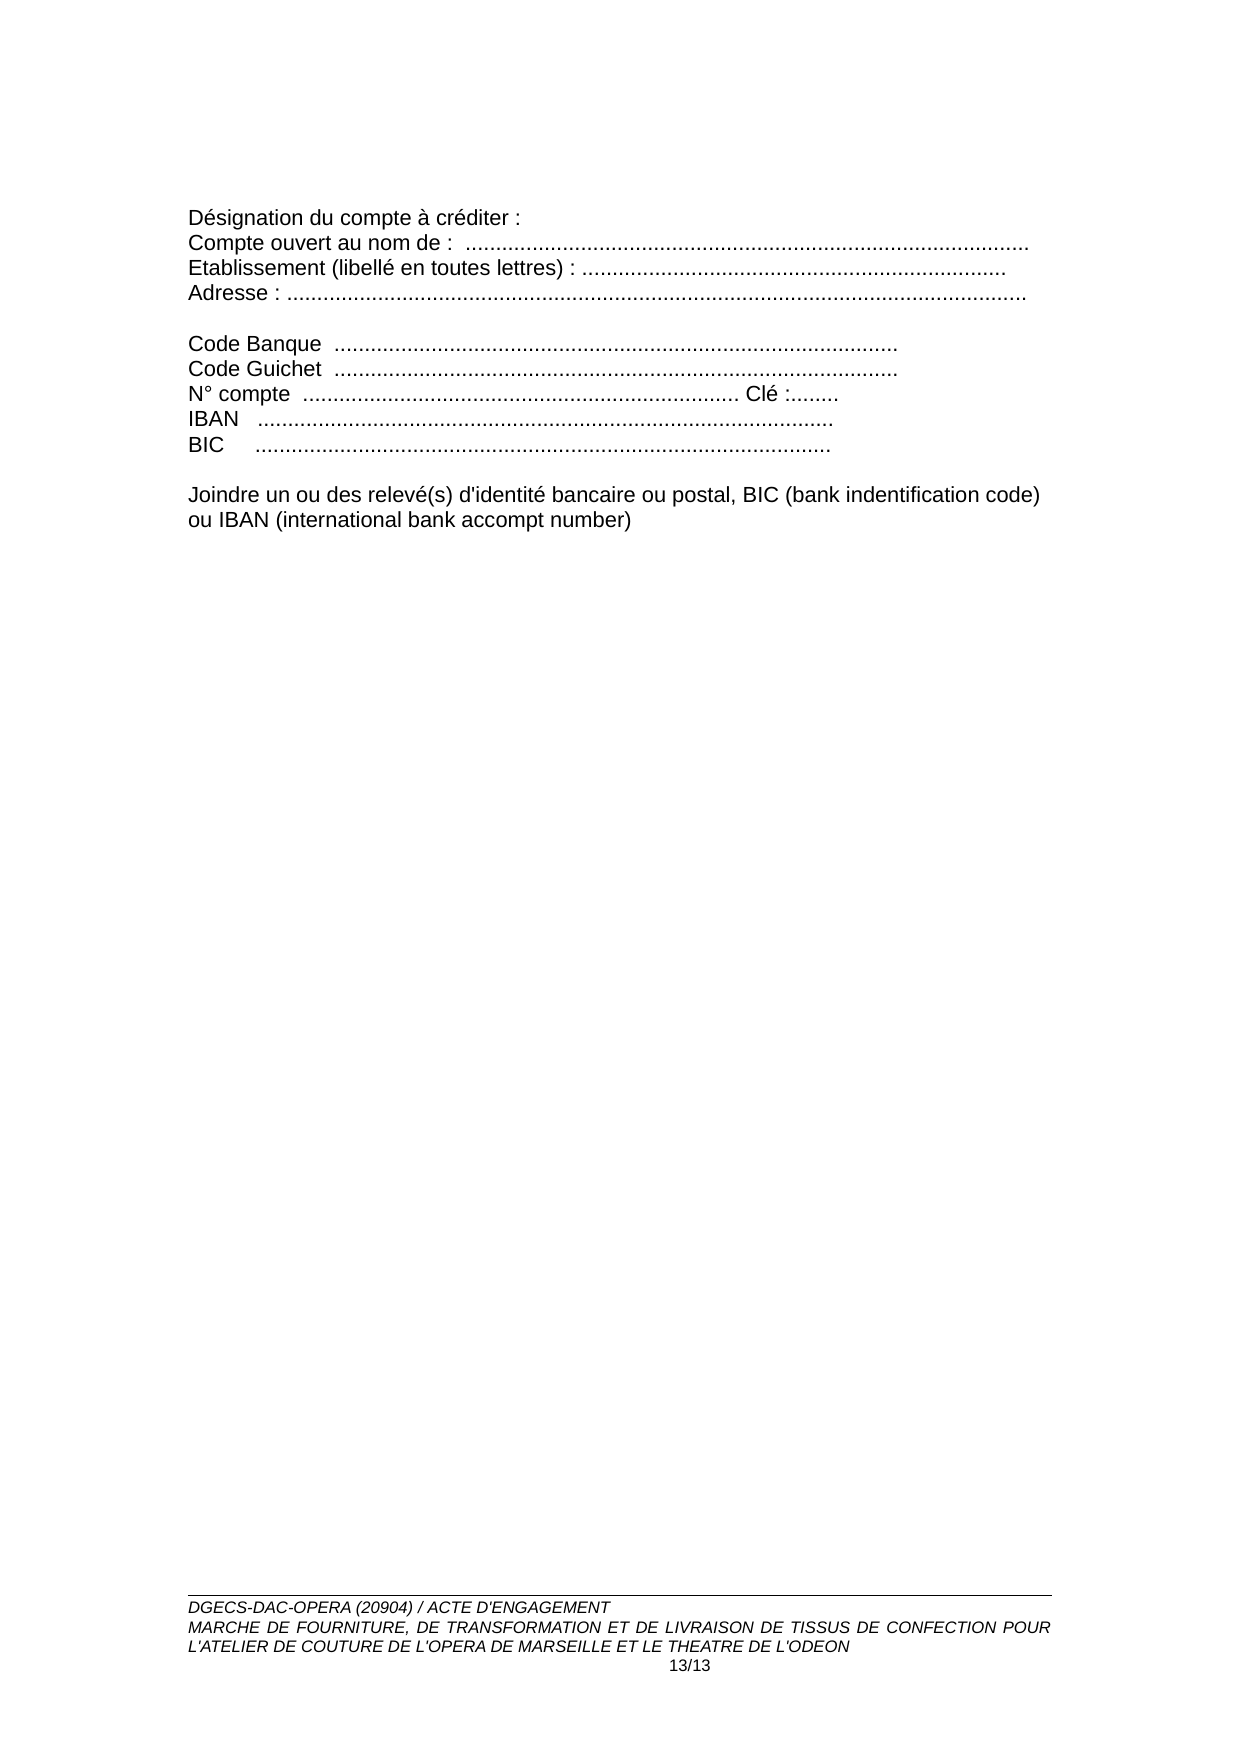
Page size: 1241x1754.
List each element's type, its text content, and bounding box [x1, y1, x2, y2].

text Compte ouvert au nom de : ............................................................................................. [188, 230, 1052, 255]
text Désignation du compte à créditer : [188, 204, 1052, 230]
text Etablissement (libellé en toutes lettres) : ...................................................................... [188, 255, 1052, 280]
text Code Banque ............................................................................................. [188, 331, 1052, 356]
text Joindre un ou des relevé(s) d'identité bancaire ou postal, BIC (bank indentification code) ou IBAN (international bank accompt number) [188, 482, 1052, 532]
text BIC ............................................................................................... [188, 431, 1052, 457]
text N° compte ........................................................................ Clé :........ [188, 381, 1052, 406]
text IBAN ............................................................................................... [188, 406, 1052, 431]
text Adresse : .......................................................................................................................... [188, 280, 1052, 305]
text Code Guichet ............................................................................................. [188, 356, 1052, 381]
